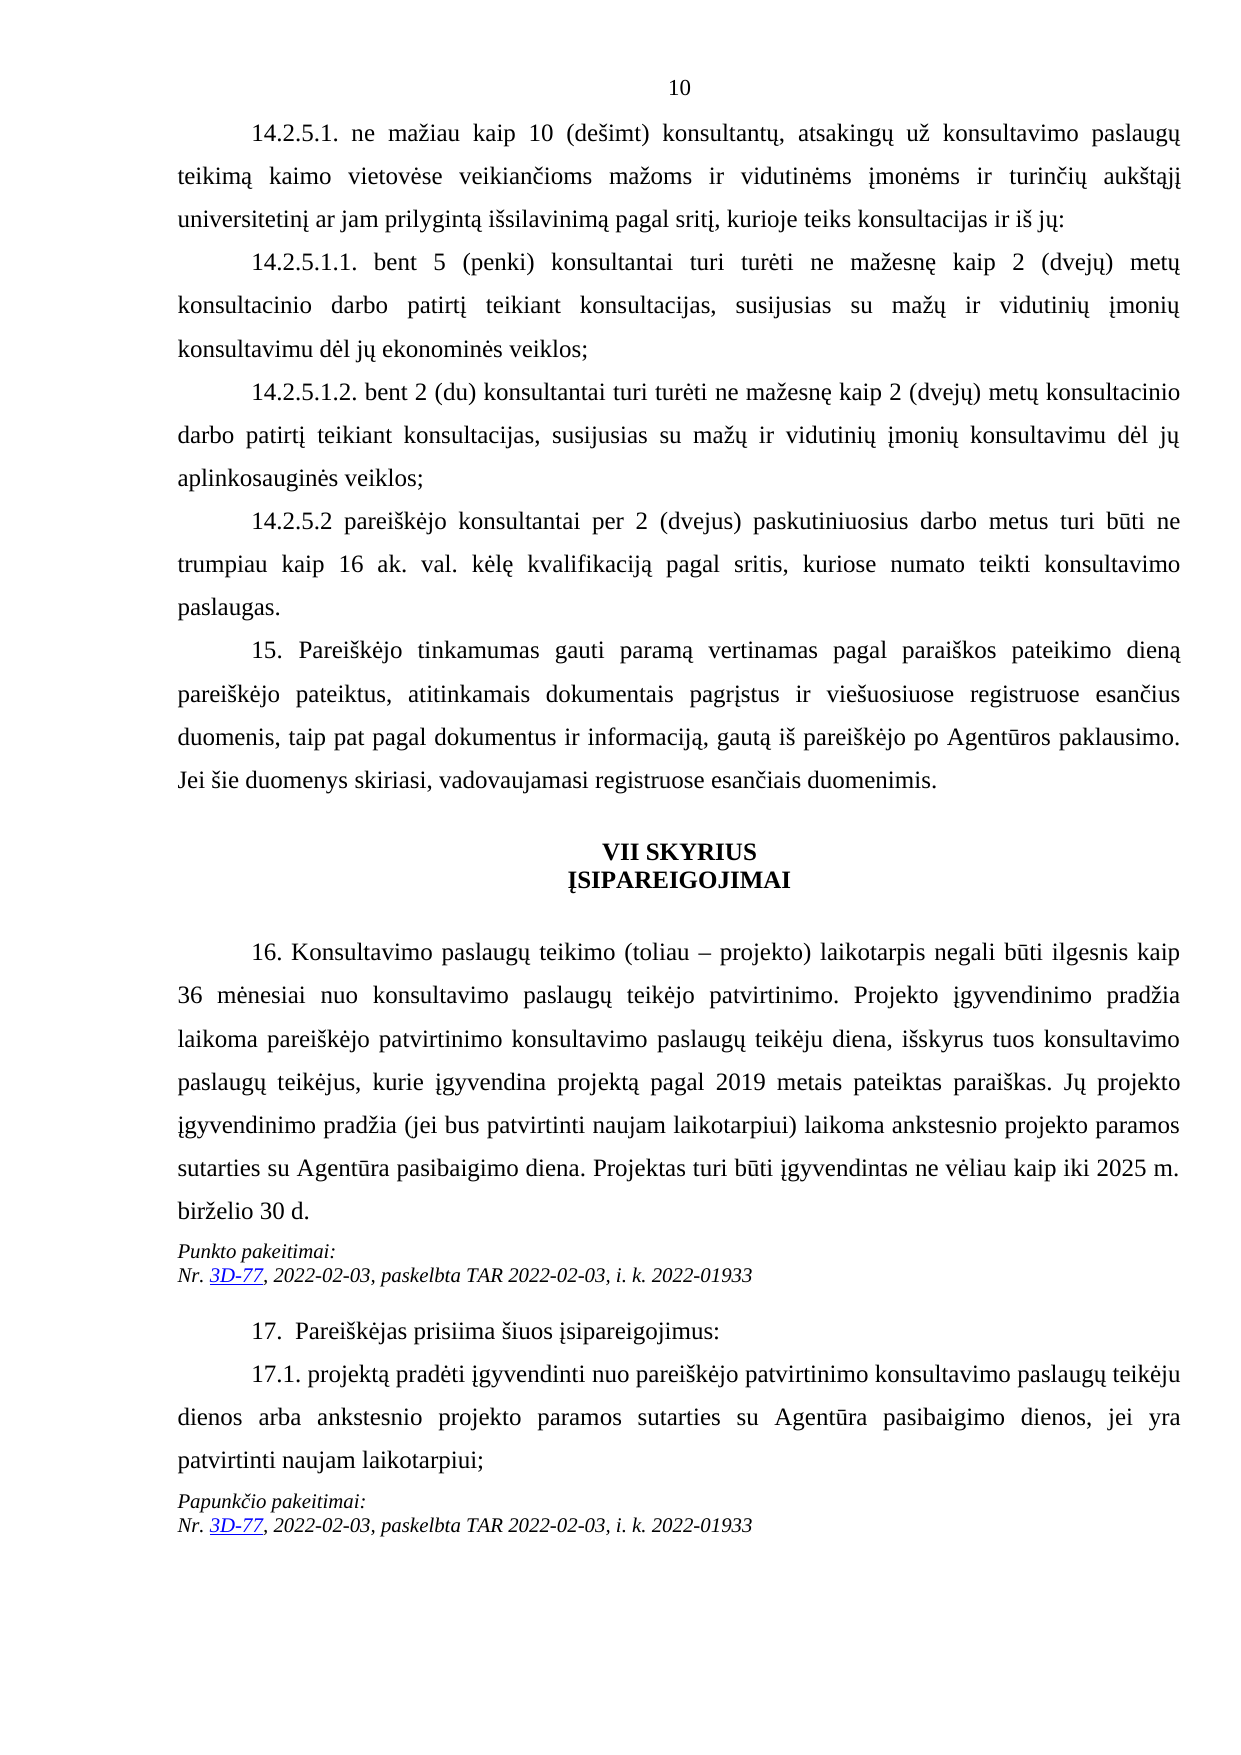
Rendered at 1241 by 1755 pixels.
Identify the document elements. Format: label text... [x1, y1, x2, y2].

text Punkto pakeitimai: [177, 1239, 1181, 1263]
text Papunkčio pakeitimai: [177, 1489, 1181, 1513]
text 14.2.5.2 pareiškėjo konsultantai per 2 (dvejus) paskutiniuosius darbo metus turi būti ne trumpiau kaip 16 ak. val. kėlę kvalifikaciją pagal sritis, kuriose numato teikti konsultavimo paslaugas. [177, 506, 1181, 621]
subtitle ĮSIPAREIGOJIMAI [177, 866, 1181, 894]
text 14.2.5.1.1. bent 5 (penki) konsultantai turi turėti ne mažesnę kaip 2 (dvejų) metų konsultacinio darbo patirtį teikiant konsultacijas, susijusias su mažų ir vidutinių įmonių konsultavimu dėl jų ekonominės veiklos; [177, 247, 1181, 362]
text Nr. 3D-77, 2022-02-03, paskelbta TAR 2022-02-03, i. k. 2022-01933 [177, 1263, 1181, 1287]
text 14.2.5.1.2. bent 2 (du) konsultantai turi turėti ne mažesnę kaip 2 (dvejų) metų konsultacinio darbo patirtį teikiant konsultacijas, susijusias su mažų ir vidutinių įmonių konsultavimu dėl jų aplinkosauginės veiklos; [177, 377, 1181, 492]
text 15. Pareiškėjo tinkamumas gauti paramą vertinamas pagal paraiškos pateikimo dieną pareiškėjo pateiktus, atitinkamais dokumentais pagrįstus ir viešuosiuose registruose esančius duomenis, taip pat pagal dokumentus ir informaciją, gautą iš pareiškėjo po Agentūros paklausimo. Jei šie duomenys skiriasi, vadovaujamasi registruose esančiais duomenimis. [177, 636, 1181, 794]
text 17.1. projektą pradėti įgyvendinti nuo pareiškėjo patvirtinimo konsultavimo paslaugų teikėju dienos arba ankstesnio projekto paramos sutarties su Agentūra pasibaigimo dienos, jei yra patvirtinti naujam laikotarpiui; [177, 1359, 1181, 1474]
text 14.2.5.1. ne mažiau kaip 10 (dešimt) konsultantų, atsakingų už konsultavimo paslaugų teikimą kaimo vietovėse veikiančioms mažoms ir vidutinėms įmonėms ir turinčių aukštąjį universitetinį ar jam prilygintą išsilavinimą pagal sritį, kurioje teiks konsultacijas ir iš jų: [177, 118, 1181, 233]
subtitle VII SKYRIUS [177, 837, 1181, 866]
text 16. Konsultavimo paslaugų teikimo (toliau – projekto) laikotarpis negali būti ilgesnis kaip 36 mėnesiai nuo konsultavimo paslaugų teikėjo patvirtinimo. Projekto įgyvendinimo pradžia laikoma pareiškėjo patvirtinimo konsultavimo paslaugų teikėju diena, išskyrus tuos konsultavimo paslaugų teikėjus, kurie įgyvendina projektą pagal 2019 metais pateiktas paraiškas. Jų projekto įgyvendinimo pradžia (jei bus patvirtinti naujam laikotarpiui) laikoma ankstesnio projekto paramos sutarties su Agentūra pasibaigimo diena. Projektas turi būti įgyvendintas ne vėliau kaip iki 2025 m. birželio 30 d. [177, 937, 1181, 1225]
text Nr. 3D-77, 2022-02-03, paskelbta TAR 2022-02-03, i. k. 2022-01933 [177, 1513, 1181, 1537]
text 17. Pareiškėjas prisiima šiuos įsipareigojimus: [177, 1316, 1181, 1345]
